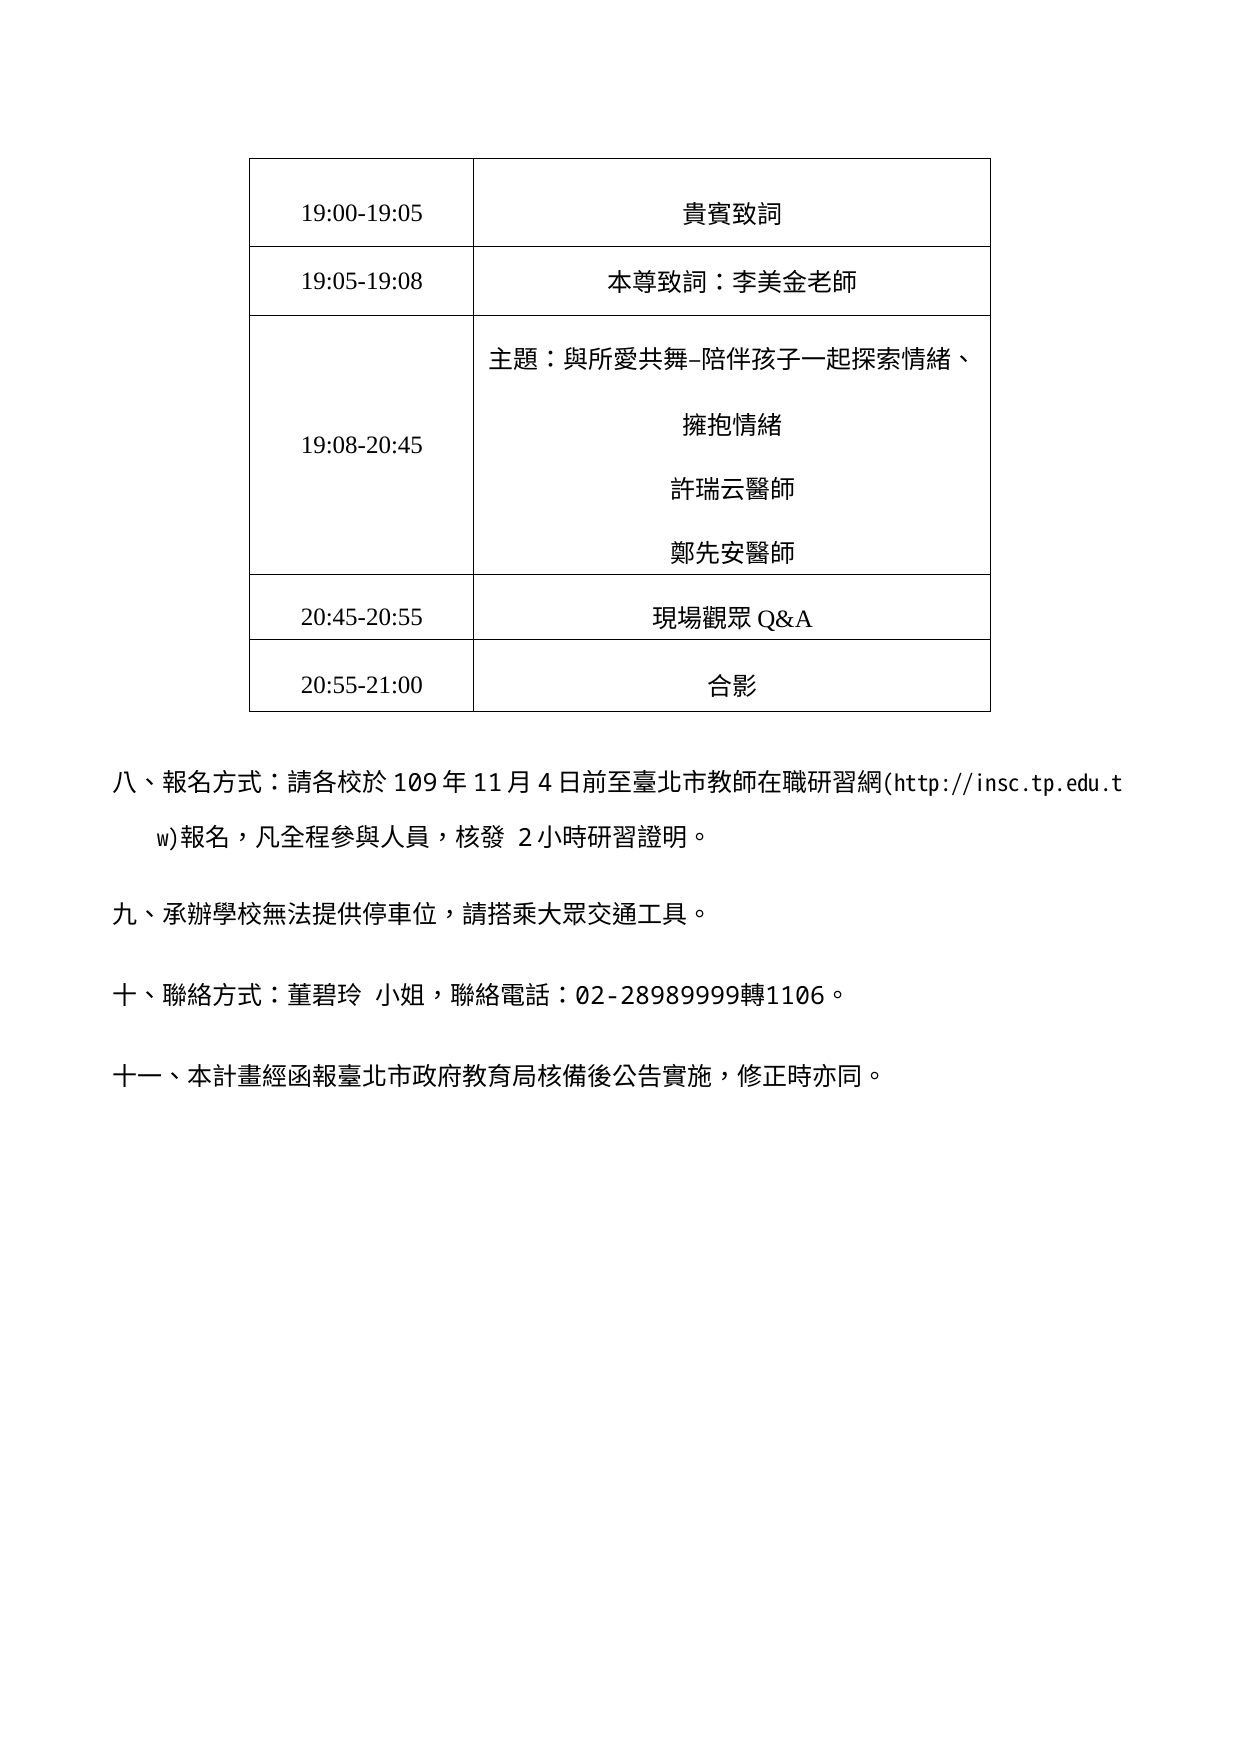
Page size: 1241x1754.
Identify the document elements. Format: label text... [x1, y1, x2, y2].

text 十一、本計畫經函報臺北市政府教育局核備後公告實施，修正時亦同。 [112, 1033, 1128, 1095]
table_cell 主題：與所愛共舞–陪伴孩子一起探索情緒、擁抱情緒 許瑞云醫師 鄭先安醫師 [474, 316, 990, 574]
text 八、報名方式：請各校於109年11月4日前至臺北市教師在職研習網(http://insc.tp.edu.tw)報名，凡全程參與人員，核發 2小時研習證明。 [112, 763, 1128, 853]
table_cell 19:00-19:05 [250, 159, 473, 246]
table_cell 20:55-21:00 [250, 640, 473, 711]
table_cell 19:08-20:45 [250, 316, 473, 574]
text 十、聯絡方式：董碧玲 小姐，聯絡電話：02-28989999轉1106。 [112, 952, 1128, 1014]
table_cell 本尊致詞：李美金老師 [474, 247, 990, 315]
table_cell 19:05-19:08 [250, 247, 473, 315]
table_cell 貴賓致詞 [474, 159, 990, 246]
table_cell 現場觀眾Q&A [474, 575, 990, 639]
table_cell 合影 [474, 640, 990, 711]
text 九、承辦學校無法提供停車位，請搭乘大眾交通工具。 [112, 871, 1128, 934]
table_cell 20:45-20:55 [250, 575, 473, 639]
